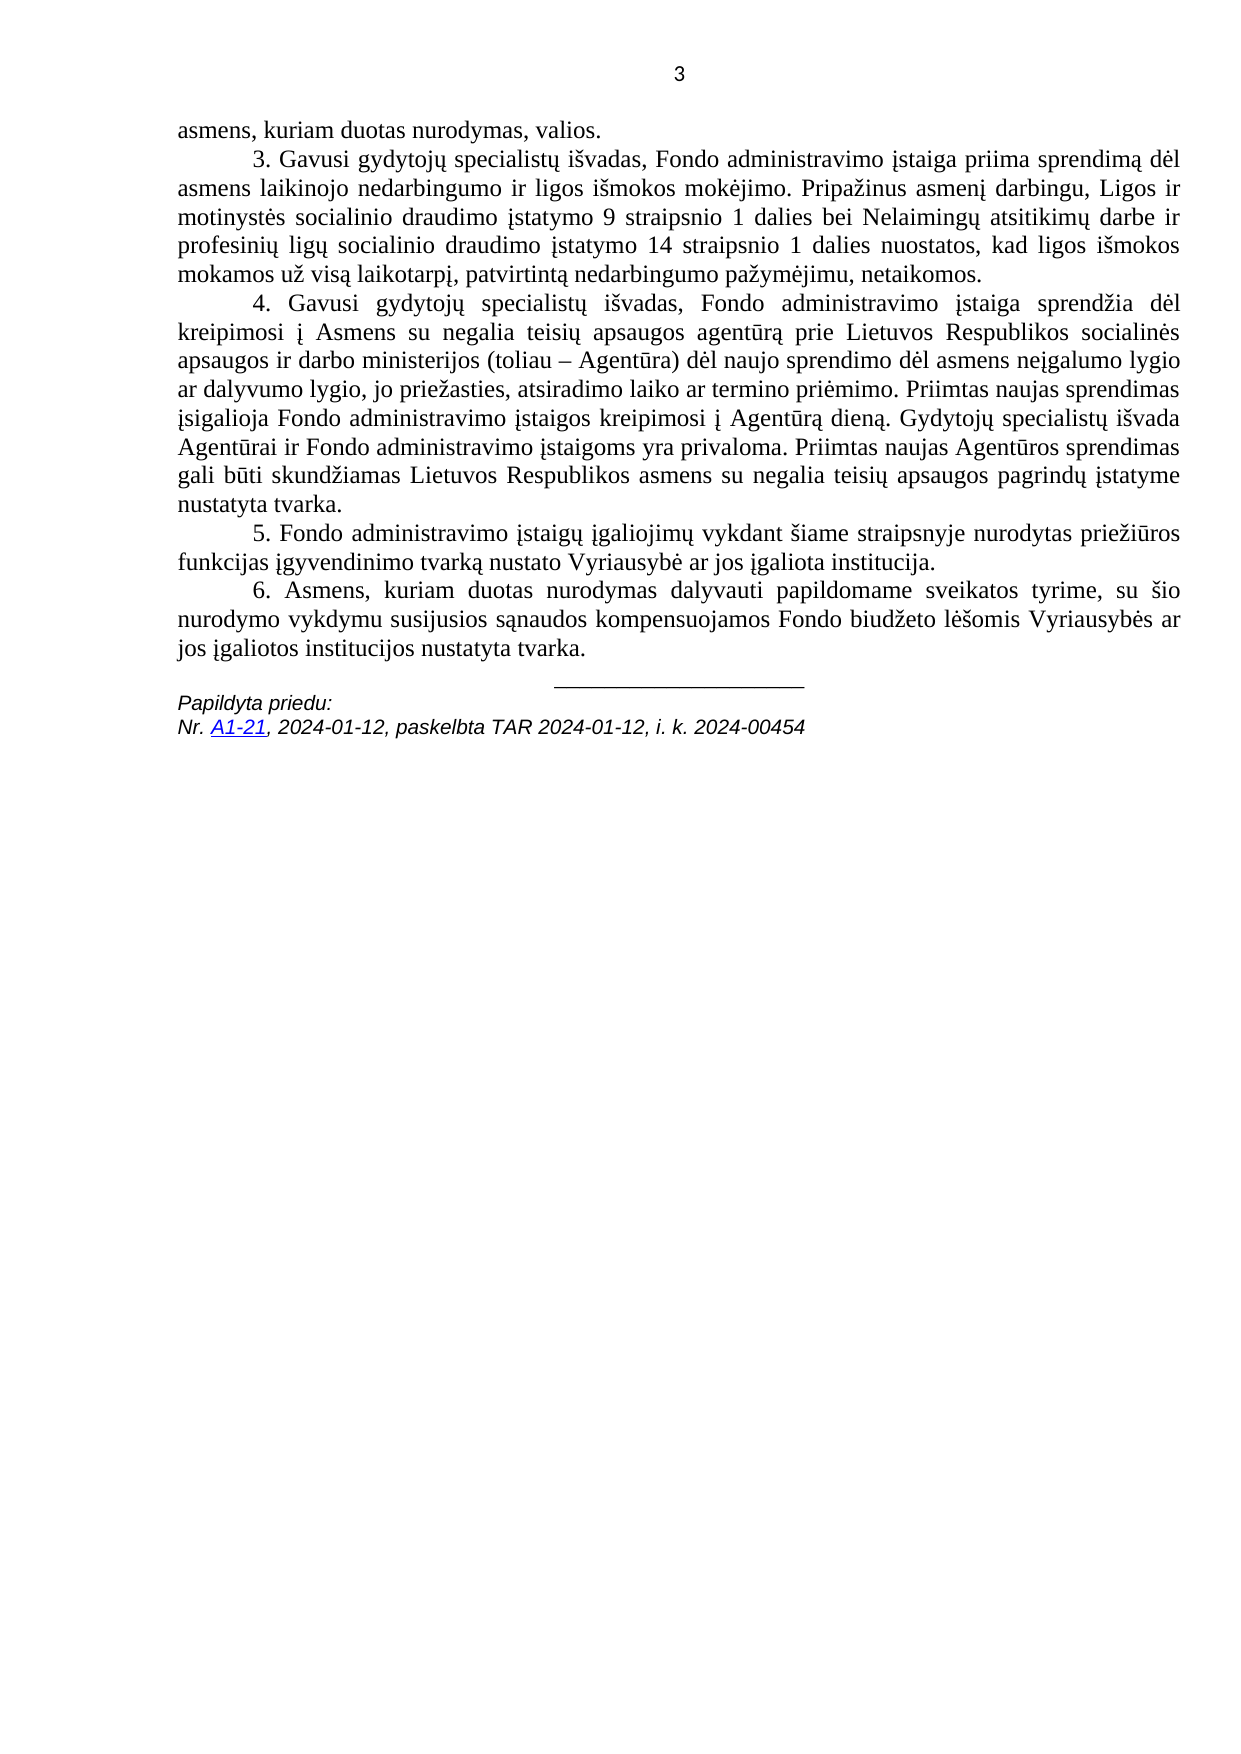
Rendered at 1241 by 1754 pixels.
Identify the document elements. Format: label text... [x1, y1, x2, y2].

text 4. Gavusi gydytojų specialistų išvadas, Fondo administravimo įstaiga sprendžia dėl kreipimosi į Asmens su negalia teisių apsaugos agentūrą prie Lietuvos Respublikos socialinės apsaugos ir darbo ministerijos (toliau – Agentūra) dėl naujo sprendimo dėl asmens neįgalumo lygio ar dalyvumo lygio, jo priežasties, atsiradimo laiko ar termino priėmimo. Priimtas naujas sprendimas įsigalioja Fondo administravimo įstaigos kreipimosi į Agentūrą dieną. Gydytojų specialistų išvada Agentūrai ir Fondo administravimo įstaigoms yra privaloma. Priimtas naujas Agentūros sprendimas gali būti skundžiamas Lietuvos Respublikos asmens su negalia teisių apsaugos pagrindų įstatyme nustatyta tvarka. [177, 288, 1181, 518]
text 5. Fondo administravimo įstaigų įgaliojimų vykdant šiame straipsnyje nurodytas priežiūros funkcijas įgyvendinimo tvarką nustato Vyriausybė ar jos įgaliota institucija. [177, 518, 1181, 576]
text Papildyta priedu: [177, 691, 1181, 714]
text 6. Asmens, kuriam duotas nurodymas dalyvauti papildomame sveikatos tyrime, su šio nurodymo vykdymu susijusios sąnaudos kompensuojamos Fondo biudžeto lėšomis Vyriausybės ar jos įgaliotos institucijos nustatyta tvarka. [177, 576, 1181, 662]
text Nr. A1-21, 2024-01-12, paskelbta TAR 2024-01-12, i. k. 2024-00454 [177, 714, 1181, 738]
text ____________________ [177, 662, 1181, 691]
text asmens, kuriam duotas nurodymas, valios. [177, 116, 1181, 144]
text 3. Gavusi gydytojų specialistų išvadas, Fondo administravimo įstaiga priima sprendimą dėl asmens laikinojo nedarbingumo ir ligos išmokos mokėjimo. Pripažinus asmenį darbingu, Ligos ir motinystės socialinio draudimo įstatymo 9 straipsnio 1 dalies bei Nelaimingų atsitikimų darbe ir profesinių ligų socialinio draudimo įstatymo 14 straipsnio 1 dalies nuostatos, kad ligos išmokos mokamos už visą laikotarpį, patvirtintą nedarbingumo pažymėjimu, netaikomos. [177, 144, 1181, 288]
